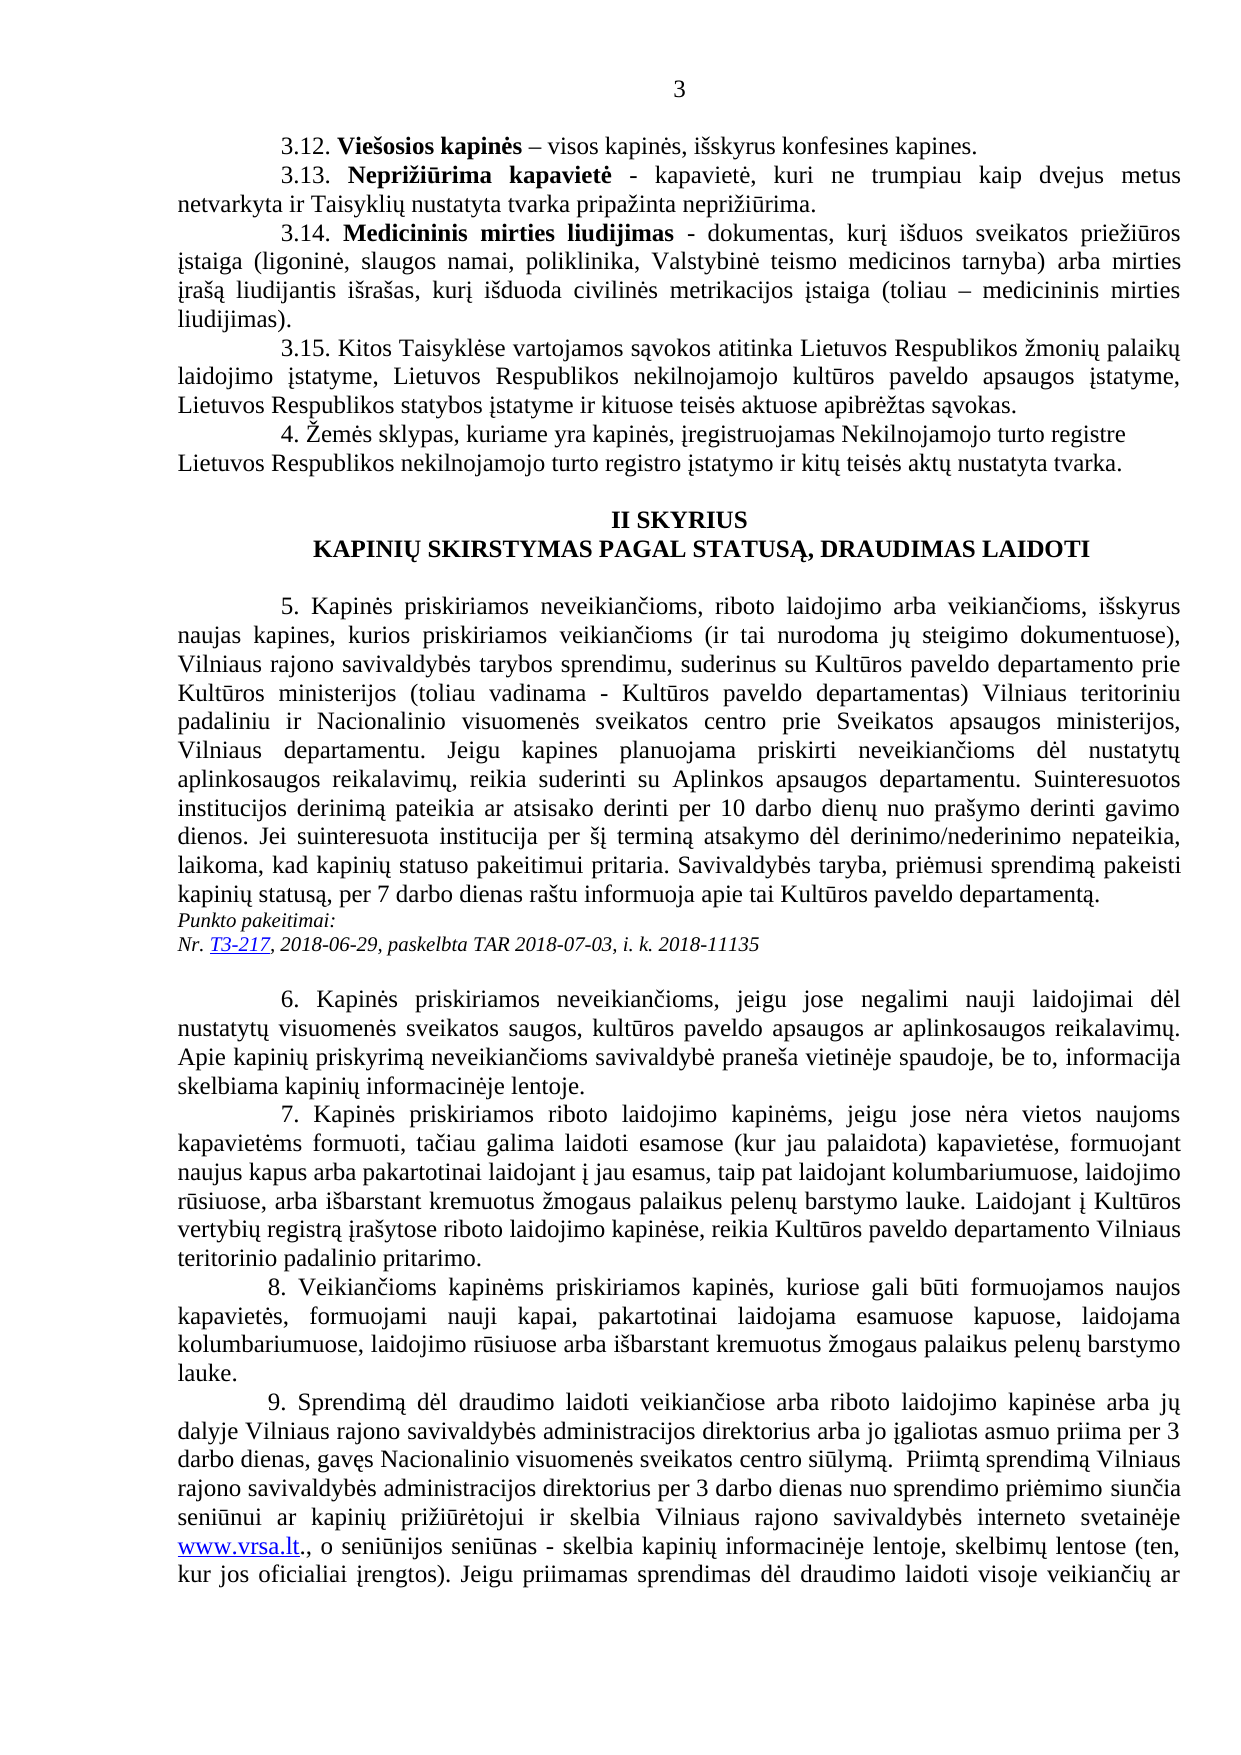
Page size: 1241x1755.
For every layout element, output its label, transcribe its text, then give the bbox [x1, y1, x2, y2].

text 9. Sprendimą dėl draudimo laidoti veikiančiose arba riboto laidojimo kapinėse arba jų dalyje Vilniaus rajono savivaldybės administracijos direktorius arba jo įgaliotas asmuo priima per 3 darbo dienas, gavęs Nacionalinio visuomenės sveikatos centro siūlymą. Priimtą sprendimą Vilniaus rajono savivaldybės administracijos direktorius per 3 darbo dienas nuo sprendimo priėmimo siunčia seniūnui ar kapinių prižiūrėtojui ir skelbia Vilniaus rajono savivaldybės interneto svetainėje www.vrsa.lt., o seniūnijos seniūnas - skelbia kapinių informacinėje lentoje, skelbimų lentose (ten, kur jos oficialiai įrengtos). Jeigu priimamas sprendimas dėl draudimo laidoti visoje veikiančių ar [177, 1387, 1181, 1588]
text KAPINIŲ SKIRSTYMAS PAGAL STATUSĄ, DRAUDIMAS LAIDOTI [177, 534, 1181, 563]
text 5. Kapinės priskiriamos neveikiančioms, riboto laidojimo arba veikiančioms, išskyrus naujas kapines, kurios priskiriamos veikiančioms (ir tai nurodoma jų steigimo dokumentuose), Vilniaus rajono savivaldybės tarybos sprendimu, suderinus su Kultūros paveldo departamento prie Kultūros ministerijos (toliau vadinama - Kultūros paveldo departamentas) Vilniaus teritoriniu padaliniu ir Nacionalinio visuomenės sveikatos centro prie Sveikatos apsaugos ministerijos, Vilniaus departamentu. Jeigu kapines planuojama priskirti neveikiančioms dėl nustatytų aplinkosaugos reikalavimų, reikia suderinti su Aplinkos apsaugos departamentu. Suinteresuotos institucijos derinimą pateikia ar atsisako derinti per 10 darbo dienų nuo prašymo derinti gavimo dienos. Jei suinteresuota institucija per šį terminą atsakymo dėl derinimo/nederinimo nepateikia, laikoma, kad kapinių statuso pakeitimui pritaria. Savivaldybės taryba, priėmusi sprendimą pakeisti kapinių statusą, per 7 darbo dienas raštu informuoja apie tai Kultūros paveldo departamentą. [177, 591, 1181, 908]
text 6. Kapinės priskiriamos neveikiančioms, jeigu jose negalimi nauji laidojimai dėl nustatytų visuomenės sveikatos saugos, kultūros paveldo apsaugos ar aplinkosaugos reikalavimų. Apie kapinių priskyrimą neveikiančioms savivaldybė praneša vietinėje spaudoje, be to, informacija skelbiama kapinių informacinėje lentoje. [177, 984, 1181, 1099]
text 4. Žemės sklypas, kuriame yra kapinės, įregistruojamas Nekilnojamojo turto registre Lietuvos Respublikos nekilnojamojo turto registro įstatymo ir kitų teisės aktų nustatyta tvarka. [177, 419, 1181, 476]
text 8. Veikiančioms kapinėms priskiriamos kapinės, kuriose gali būti formuojamos naujos kapavietės, formuojami nauji kapai, pakartotinai laidojama esamuose kapuose, laidojama kolumbariumuose, laidojimo rūsiuose arba išbarstant kremuotus žmogaus palaikus pelenų barstymo lauke. [177, 1272, 1181, 1387]
text 7. Kapinės priskiriamos riboto laidojimo kapinėms, jeigu jose nėra vietos naujoms kapavietėms formuoti, tačiau galima laidoti esamose (kur jau palaidota) kapavietėse, formuojant naujus kapus arba pakartotinai laidojant į jau esamus, taip pat laidojant kolumbariumuose, laidojimo rūsiuose, arba išbarstant kremuotus žmogaus palaikus pelenų barstymo lauke. Laidojant į Kultūros vertybių registrą įrašytose riboto laidojimo kapinėse, reikia Kultūros paveldo departamento Vilniaus teritorinio padalinio pritarimo. [177, 1099, 1181, 1272]
text Punkto pakeitimai: [177, 908, 1181, 932]
text 3.13. Neprižiūrima kapavietė - kapavietė, kuri ne trumpiau kaip dvejus metus netvarkyta ir Taisyklių nustatyta tvarka pripažinta neprižiūrima. [177, 160, 1181, 218]
text 3.15. Kitos Taisyklėse vartojamos sąvokos atitinka Lietuvos Respublikos žmonių palaikų laidojimo įstatyme, Lietuvos Respublikos nekilnojamojo kultūros paveldo apsaugos įstatyme, Lietuvos Respublikos statybos įstatyme ir kituose teisės aktuose apibrėžtas sąvokas. [177, 333, 1181, 419]
text II SKYRIUS [177, 505, 1181, 534]
text Nr. T3-217, 2018-06-29, paskelbta TAR 2018-07-03, i. k. 2018-11135 [177, 932, 1181, 956]
text 3.14. Medicininis mirties liudijimas - dokumentas, kurį išduos sveikatos priežiūros įstaiga (ligoninė, slaugos namai, poliklinika, Valstybinė teismo medicinos tarnyba) arba mirties įrašą liudijantis išrašas, kurį išduoda civilinės metrikacijos įstaiga (toliau – medicininis mirties liudijimas). [177, 218, 1181, 333]
text 3.12. Viešosios kapinės – visos kapinės, išskyrus konfesines kapines. [177, 131, 1181, 160]
